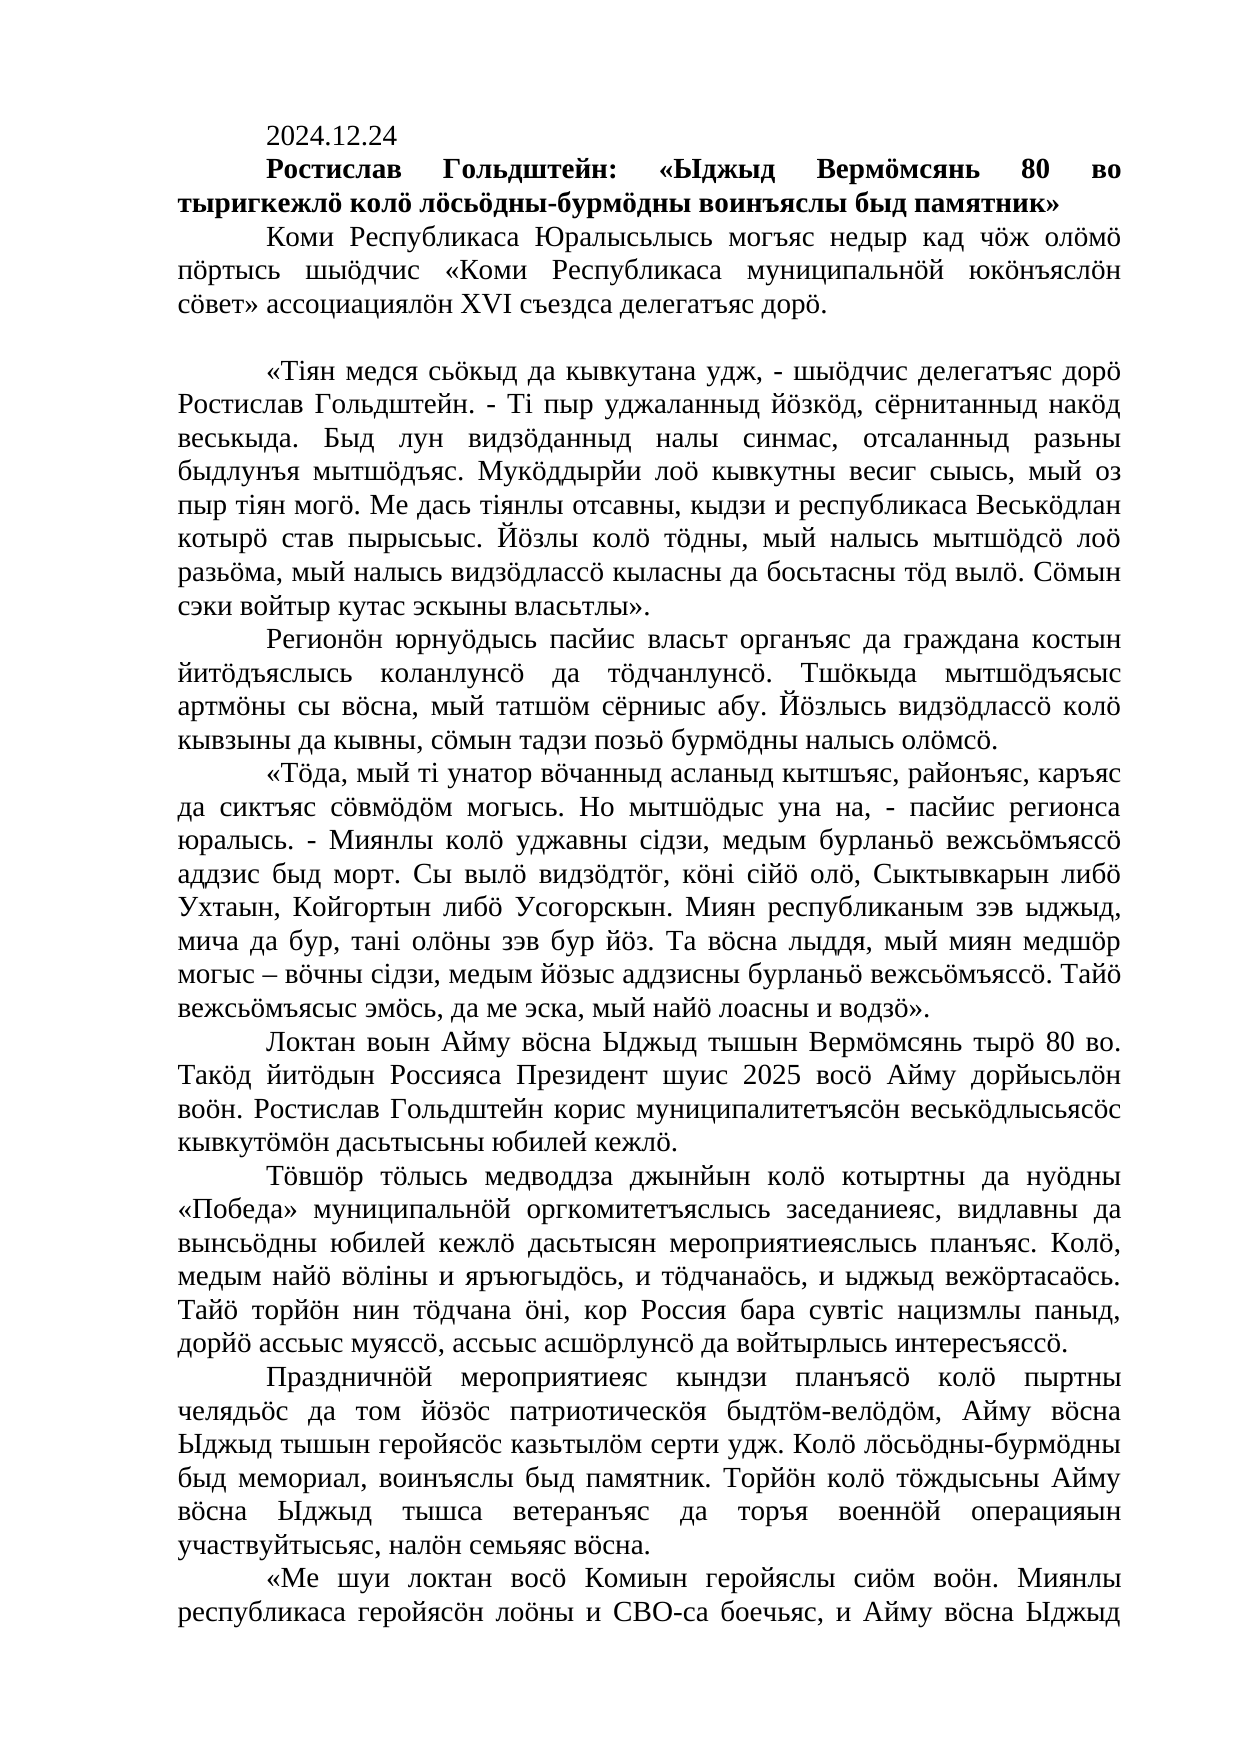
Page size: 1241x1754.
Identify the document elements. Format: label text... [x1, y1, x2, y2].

text Праздничнӧй мероприятиеяс кындзи планъясӧ колӧ пыртны челядьӧс да том йӧзӧс патриотическӧя быдтӧм-велӧдӧм, Айму вӧсна Ыджыд тышын геройясӧс казьтылӧм серти удж. Колӧ лӧсьӧдны-бурмӧдны быд мемориал, воинъяслы быд памятник. Торйӧн колӧ тӧждысьны Айму вӧсна Ыджыд тышса ветеранъяс да торъя военнӧй операцияын участвуйтысьяс, налӧн семьяяс вӧсна. [177, 1359, 1122, 1560]
text Тӧвшӧр тӧлысь медводдза джынйын колӧ котыртны да нуӧдны «Победа» муниципальнӧй оргкомитетъяслысь заседаниеяс, видлавны да вынсьӧдны юбилей кежлӧ дасьтысян мероприятиеяслысь планъяс. Колӧ, медым найӧ вӧліны и яръюгыдӧсь, и тӧдчанаӧсь, и ыджыд вежӧртасаӧсь. Тайӧ торйӧн нин тӧдчана ӧні, кор Россия бара сувтіс нацизмлы паныд, дорйӧ ассьыс муяссӧ, ассьыс асшӧрлунсӧ да войтырлысь интересъяссӧ. [177, 1158, 1122, 1359]
text Ростислав Гольдштейн: «Ыджыд Вермӧмсянь 80 во тыригкежлӧ колӧ лӧсьӧдны-бурмӧдны воинъяслы быд памятник» [177, 152, 1122, 219]
text «Ме шуи локтан восӧ Комиын геройяслы сиӧм воӧн. Миянлы республикаса геройясӧн лоӧны и СВО-са боечьяс, и Айму вӧсна Ыджыд [177, 1560, 1122, 1627]
text «Тӧда, мый ті унатор вӧчанныд асланыд кытшъяс, районъяс, каръяс да сиктъяс сӧвмӧдӧм могысь. Но мытшӧдыс уна на, - пасйис регионса юралысь. - Миянлы колӧ уджавны сідзи, медым бурланьӧ вежсьӧмъяссӧ аддзис быд морт. Сы вылӧ видзӧдтӧг, кӧні сійӧ олӧ, Сыктывкарын либӧ Ухтаын, Койгортын либӧ Усогорскын. Миян республиканым зэв ыджыд, мича да бур, тані олӧны зэв бур йӧз. Та вӧсна лыддя, мый миян медшӧр могыс – вӧчны сідзи, медым йӧзыс аддзисны бурланьӧ вежсьӧмъяссӧ. Тайӧ вежсьӧмъясыс эмӧсь, да ме эска, мый найӧ лоасны и водзӧ». [177, 755, 1122, 1024]
text «Тіян медся сьӧкыд да кывкутана удж, - шыӧдчис делегатъяс дорӧ Ростислав Гольдштейн. - Ті пыр уджаланныд йӧзкӧд, сёрнитанныд накӧд веськыда. Быд лун видзӧданныд налы синмас, отсаланныд разьны быдлунъя мытшӧдъяс. Мукӧддырйи лоӧ кывкутны весиг сыысь, мый оз пыр тіян могӧ. Ме дась тіянлы отсавны, кыдзи и республикаса Веськӧдлан котырӧ став пырысьыс. Йӧзлы колӧ тӧдны, мый налысь мытшӧдсӧ лоӧ разьӧма, мый налысь видзӧдлассӧ кыласны да босьтасны тӧд вылӧ. Сӧмын сэки войтыр кутас эскыны власьтлы». [177, 353, 1122, 621]
text Коми Республикаса Юралысьлысь могъяс недыр кад чӧж олӧмӧ пӧртысь шыӧдчис «Коми Республикаса муниципальнӧй юкӧнъяслӧн сӧвет» ассоциациялӧн ХVI съездса делегатъяс дорӧ. [177, 219, 1122, 319]
text Локтан воын Айму вӧсна Ыджыд тышын Вермӧмсянь тырӧ 80 во. Такӧд йитӧдын Россияса Президент шуис 2025 восӧ Айму дорйысьлӧн воӧн. Ростислав Гольдштейн корис муниципалитетъясӧн веськӧдлысьясӧс кывкутӧмӧн дасьтысьны юбилей кежлӧ. [177, 1024, 1122, 1158]
text 2024.12.24 [177, 118, 1122, 152]
text Регионӧн юрнуӧдысь пасйис власьт органъяс да граждана костын йитӧдъяслысь коланлунсӧ да тӧдчанлунсӧ. Тшӧкыда мытшӧдъясыс артмӧны сы вӧсна, мый татшӧм сёрниыс абу. Йӧзлысь видзӧдлассӧ колӧ кывзыны да кывны, сӧмын тадзи позьӧ бурмӧдны налысь олӧмсӧ. [177, 621, 1122, 755]
